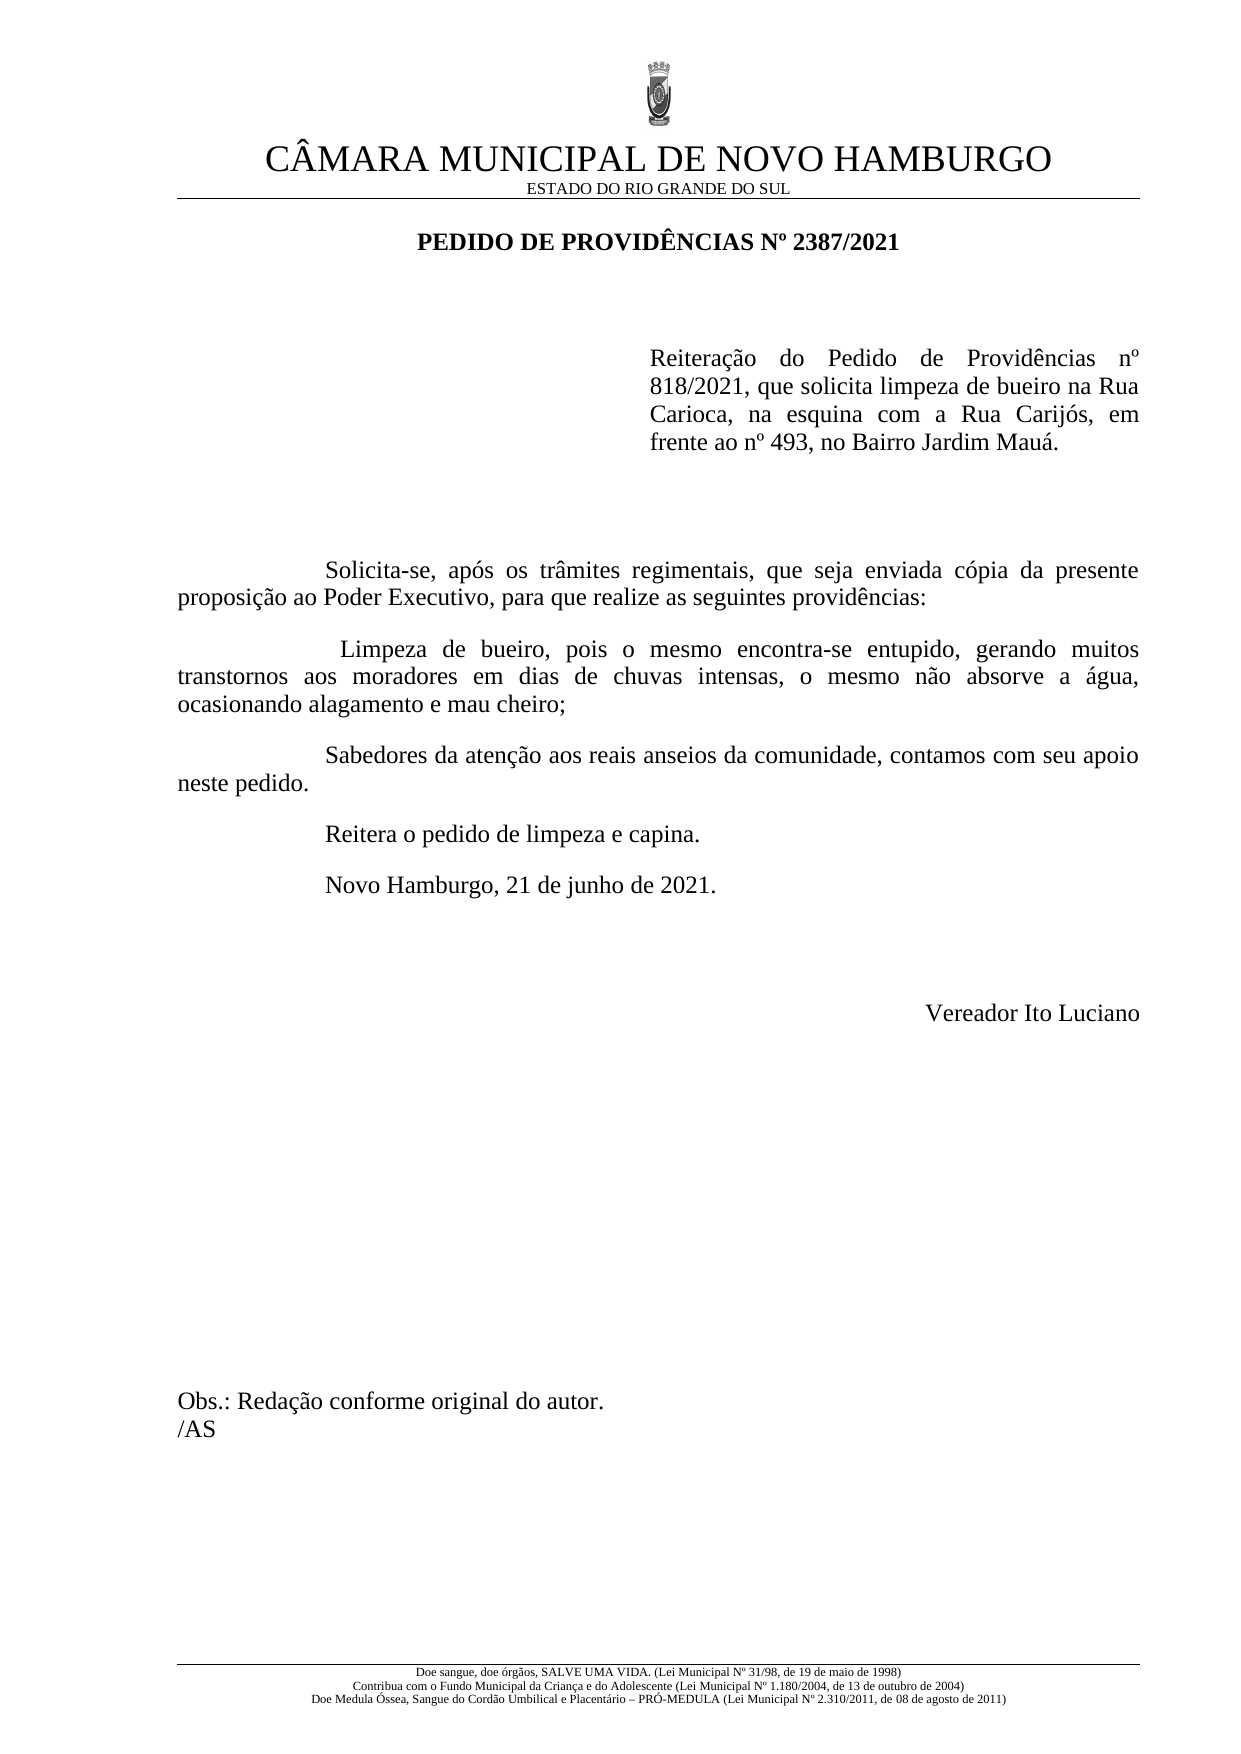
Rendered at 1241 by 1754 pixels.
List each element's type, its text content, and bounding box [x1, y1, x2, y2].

text Limpeza de bueiro, pois o mesmo encontra-se entupido, gerando muitos transtornos aos moradores em dias de chuvas intensas, o mesmo não absorve a água, ocasionando alagamento e mau cheiro; [177, 635, 1140, 718]
text Reitera o pedido de limpeza e capina. [177, 820, 1140, 848]
text /AS [177, 1415, 1140, 1442]
text Solicita-se, após os trâmites regimentais, que seja enviada cópia da presente proposição ao Poder Executivo, para que realize as seguintes providências: [177, 556, 1140, 611]
text Obs.: Redação conforme original do autor. [177, 1387, 1140, 1415]
text Sabedores da atenção aos reais anseios da comunidade, contamos com seu apoio neste pedido. [177, 741, 1140, 797]
list Reiteração do Pedido de Providências nº 818/2021, que solicita limpeza de bueiro na Rua Carioca, na esquina com a Rua Carijós, em frente ao nº 493, no Bairro Jardim Mauá. [649, 344, 1140, 455]
text PEDIDO DE PROVIDÊNCIAS Nº 2387/2021 [177, 228, 1140, 256]
text Novo Hamburgo, 21 de junho de 2021. [177, 872, 1140, 899]
text Vereador Ito Luciano [177, 999, 1140, 1027]
